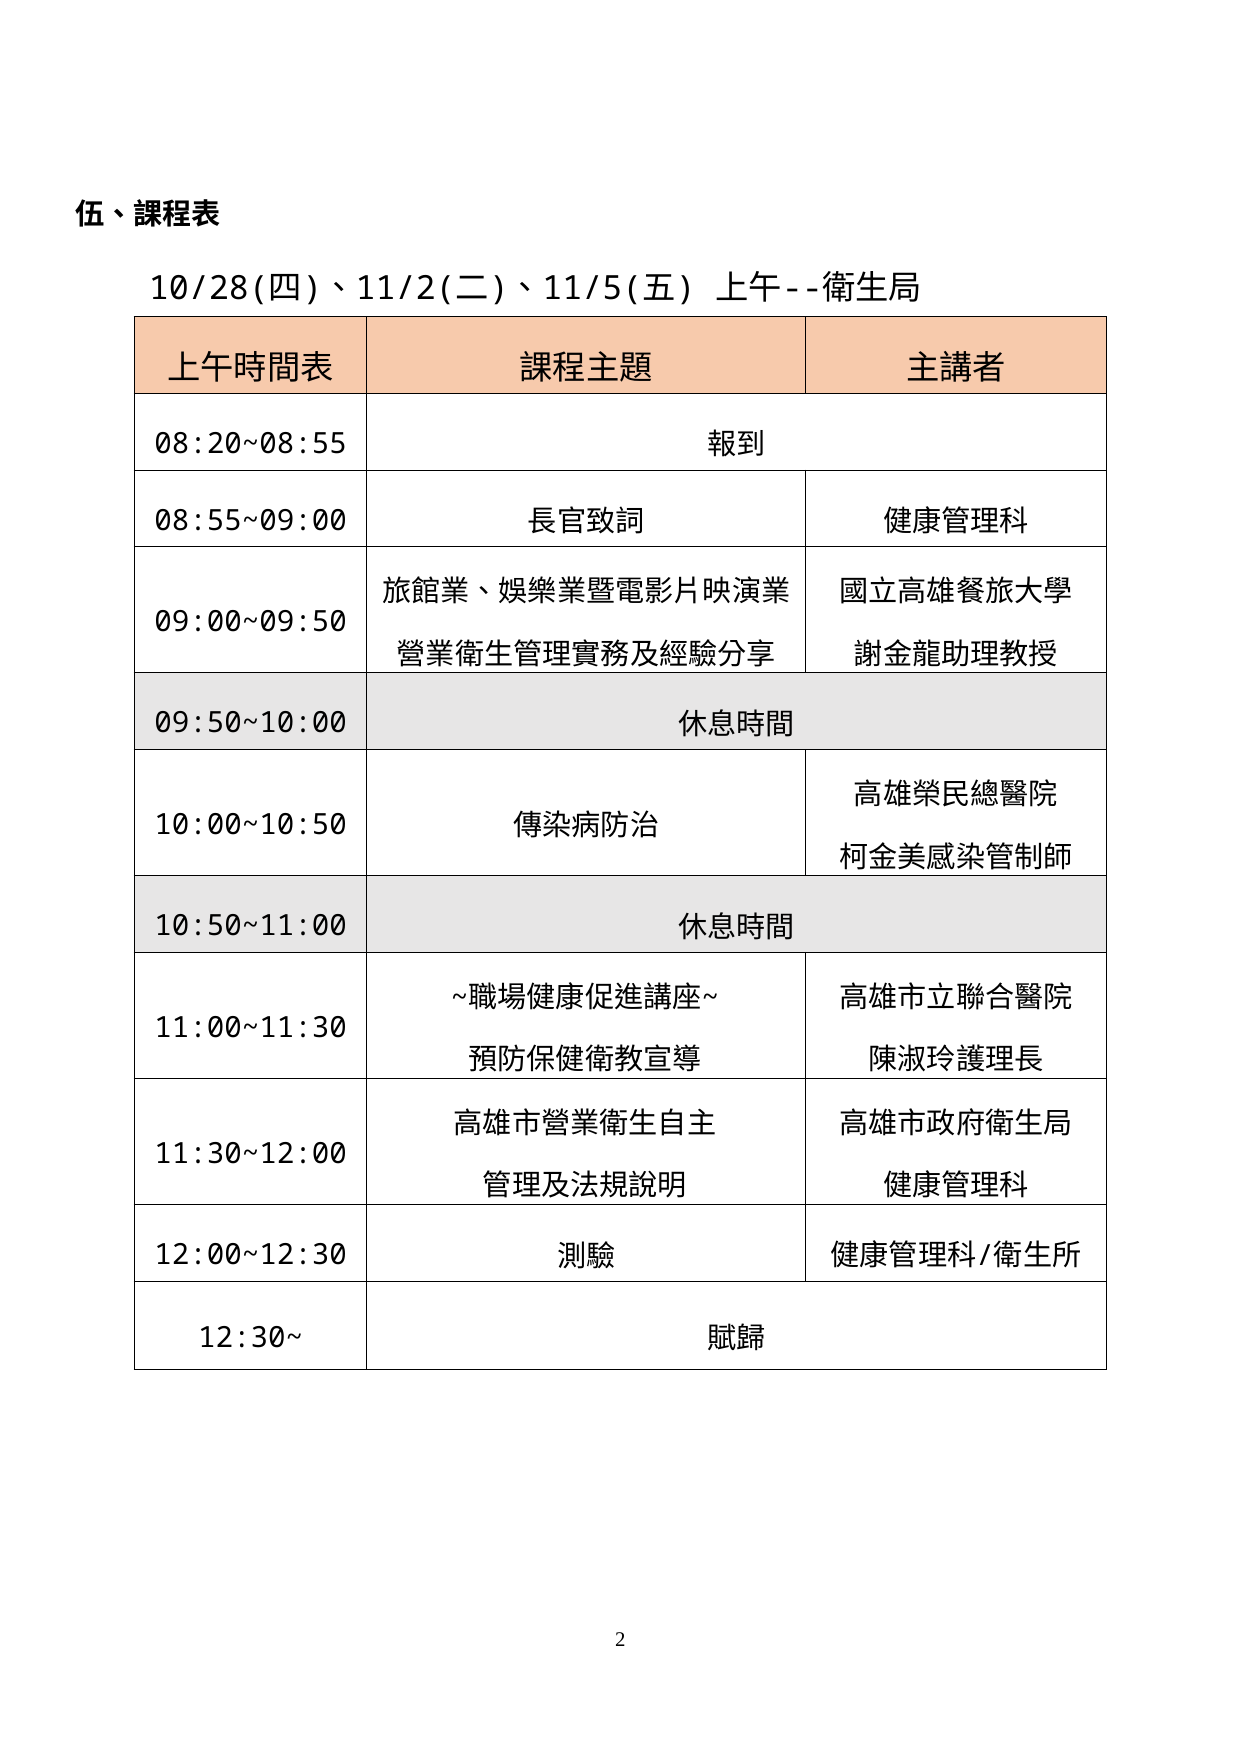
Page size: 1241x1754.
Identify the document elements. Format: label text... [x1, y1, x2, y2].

table_cell 12:30~ [135, 1282, 366, 1369]
table_cell 休息時間 [367, 876, 1106, 952]
table_cell 高雄市立聯合醫院 陳淑玲護理長 [806, 953, 1106, 1078]
table_cell 賦歸 [367, 1282, 1106, 1369]
table_cell 10:50~11:00 [135, 876, 366, 952]
table_cell 高雄市營業衛生自主 管理及法規說明 [367, 1079, 805, 1204]
table_cell 旅館業、娛樂業暨電影片映演業營業衛生管理實務及經驗分享 [367, 547, 805, 672]
table_cell 高雄市政府衛生局 健康管理科 [806, 1079, 1106, 1204]
text 10/28(四)、11/2(二)、11/5(五) 上午--衛生局 [75, 243, 1165, 306]
table_cell 健康管理科 [806, 471, 1106, 546]
table_cell ~職場健康促進講座~ 預防保健衛教宣導 [367, 953, 805, 1078]
table_cell 健康管理科/衛生所 [806, 1205, 1106, 1281]
table_cell 測驗 [367, 1205, 805, 1281]
table_cell 08:20~08:55 [135, 394, 366, 469]
table_cell 08:55~09:00 [135, 471, 366, 546]
text 伍、課程表 [75, 170, 1165, 233]
table_cell 11:00~11:30 [135, 953, 366, 1078]
table_header 主講者 [806, 317, 1106, 393]
table_cell 高雄榮民總醫院 柯金美感染管制師 [806, 750, 1106, 875]
table_cell 傳染病防治 [367, 750, 805, 875]
table_cell 09:00~09:50 [135, 547, 366, 672]
table_header 課程主題 [367, 317, 805, 393]
table_cell 09:50~10:00 [135, 673, 366, 749]
table_header 上午時間表 [135, 317, 366, 393]
table_cell 國立高雄餐旅大學 謝金龍助理教授 [806, 547, 1106, 672]
table_cell 10:00~10:50 [135, 750, 366, 875]
table_cell 11:30~12:00 [135, 1079, 366, 1204]
table_cell 12:00~12:30 [135, 1205, 366, 1281]
table_cell 報到 [367, 394, 1106, 469]
table_cell 長官致詞 [367, 471, 805, 546]
table_cell 休息時間 [367, 673, 1106, 749]
